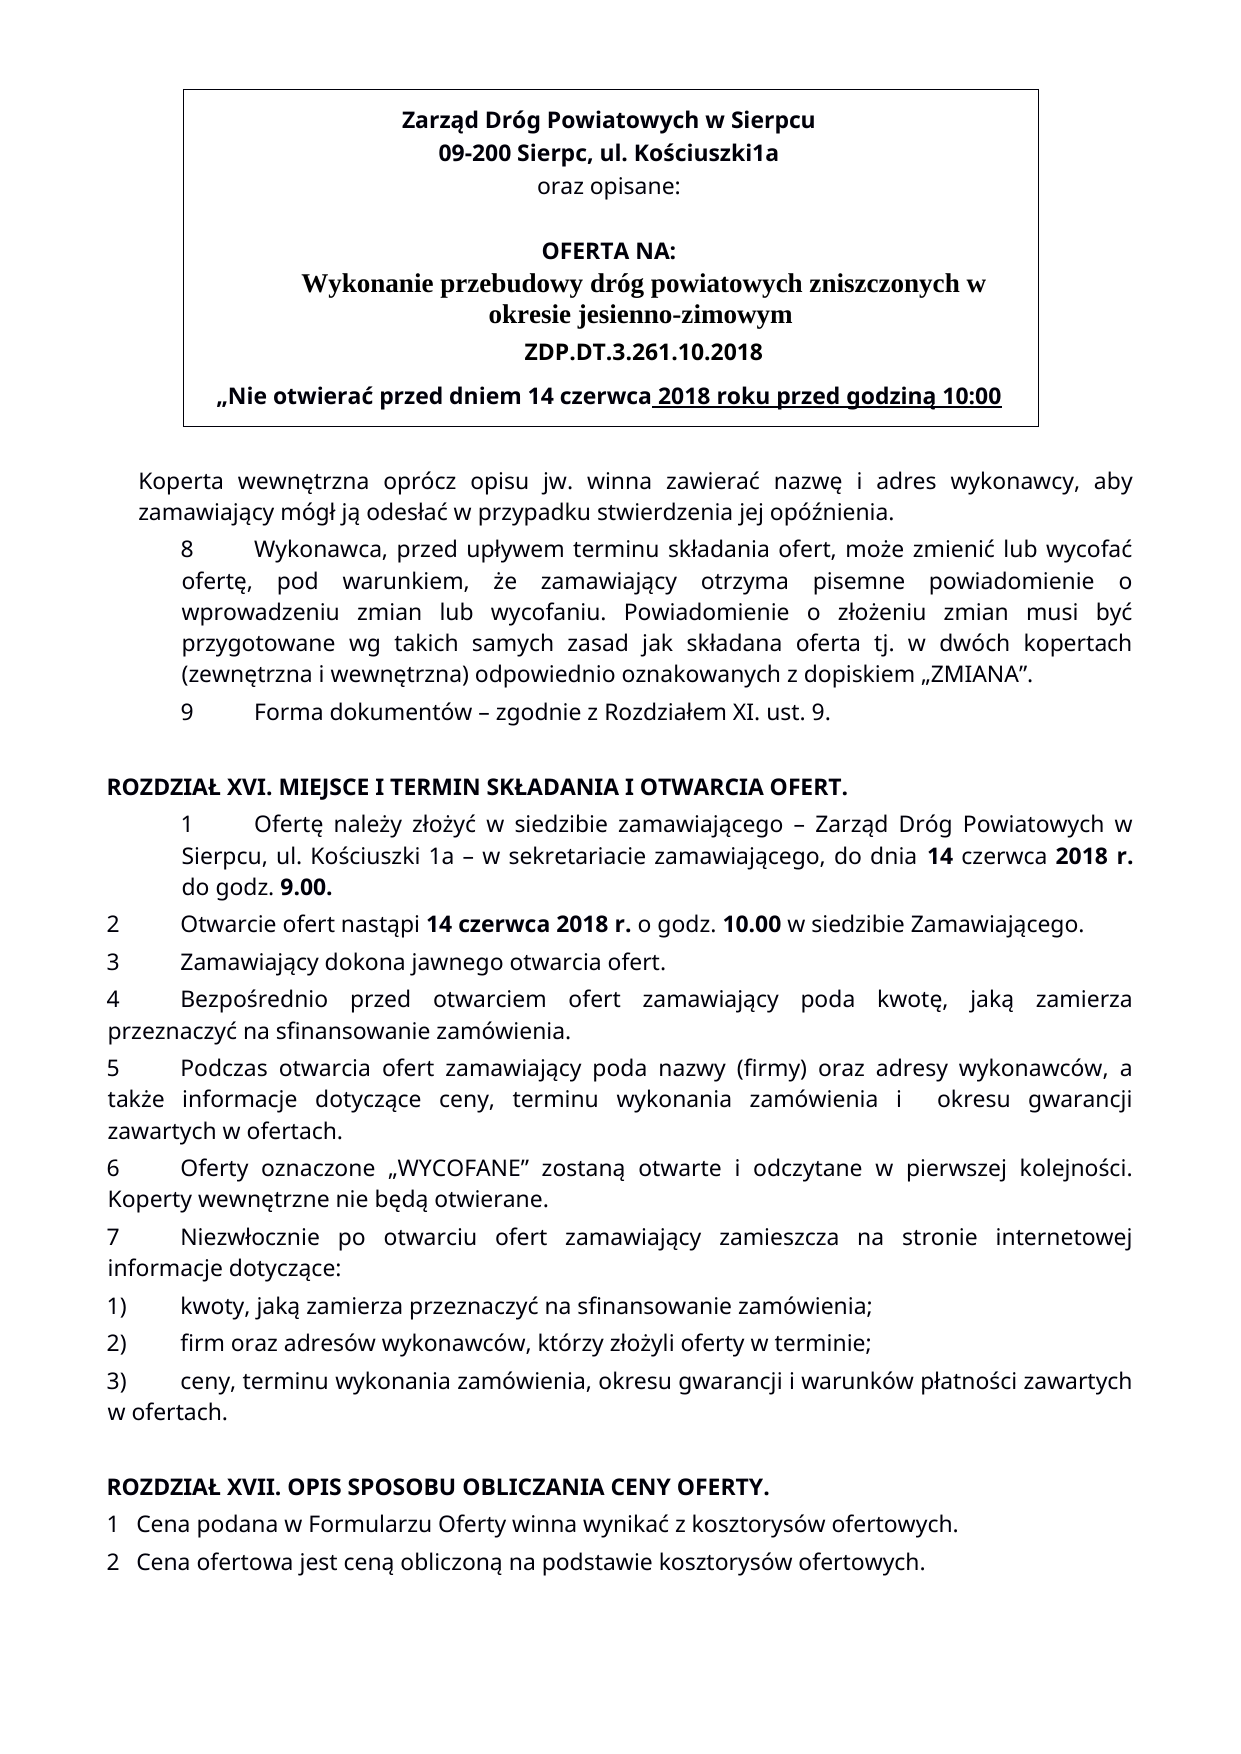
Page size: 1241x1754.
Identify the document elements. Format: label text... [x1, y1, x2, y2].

list Podczas otwarcia ofert zamawiający poda nazwy (firmy) oraz adresy wykonawców, a także informacje dotyczące ceny, terminu wykonania zamówienia i okresu gwarancji zawartych w ofertach. [106, 1052, 1133, 1146]
text Koperta wewnętrzna oprócz opisu jw. winna zawierać nazwę i adres wykonawcy, aby zamawiający mógł ją odesłać w przypadku stwierdzenia jej opóźnienia. [138, 465, 1133, 527]
list ceny, terminu wykonania zamówienia, okresu gwarancji i warunków płatności zawartych w ofertach. [106, 1365, 1133, 1427]
list Zamawiający dokona jawnego otwarcia ofert. [106, 946, 1133, 977]
list Bezpośrednio przed otwarciem ofert zamawiający poda kwotę, jaką zamierza przeznaczyć na sfinansowanie zamówienia. [106, 983, 1133, 1046]
list Forma dokumentów – zgodnie z Rozdziałem XI. ust. 9. [180, 696, 1133, 727]
list firm oraz adresów wykonawców, którzy złożyli oferty w terminie; [106, 1327, 1133, 1358]
list Wykonawca, przed upływem terminu składania ofert, może zmienić lub wycofać ofertę, pod warunkiem, że zamawiający otrzyma pisemne powiadomienie o wprowadzeniu zmian lub wycofaniu. Powiadomienie o złożeniu zmian musi być przygotowane wg takich samych zasad jak składana oferta tj. w dwóch kopertach (zewnętrzna i wewnętrzna) odpowiednio oznakowanych z dopiskiem „ZMIANA”. [180, 533, 1133, 690]
list Cena podana w Formularzu Oferty winna wynikać z kosztorysów ofertowych. [106, 1508, 1134, 1540]
table_header Zarząd Dróg Powiatowych w Sierpcu 09-200 Sierpc, ul. Kościuszki1a oraz opisane: OFERTA NA: Wykonanie przebudowy dróg powiatowych zniszczonych w okresie jesienno-zimowym ZDP.DT.3.261.10.2018 „Nie otwierać przed dniem 14 czerwca 2018 roku przed godziną 10:00 [184, 90, 1038, 426]
list Cena ofertowa jest ceną obliczoną na podstawie kosztorysów ofertowych. [106, 1546, 1134, 1577]
list kwoty, jaką zamierza przeznaczyć na sfinansowanie zamówienia; [106, 1290, 1133, 1321]
list Oferty oznaczone „WYCOFANE” zostaną otwarte i odczytane w pierwszej kolejności. Koperty wewnętrzne nie będą otwierane. [106, 1152, 1133, 1215]
text ROZDZIAŁ XVI. MIEJSCE I TERMIN SKŁADANIA I OTWARCIA OFERT. [106, 771, 1134, 802]
list Ofertę należy złożyć w siedzibie zamawiającego – Zarząd Dróg Powiatowych w Sierpcu, ul. Kościuszki 1a – w sekretariacie zamawiającego, do dnia 14 czerwca 2018 r. do godz. 9.00. [180, 808, 1133, 902]
text ROZDZIAŁ XVII. OPIS SPOSOBU OBLICZANIA CENY OFERTY. [106, 1471, 1134, 1502]
list Otwarcie ofert nastąpi 14 czerwca 2018 r. o godz. 10.00 w siedzibie Zamawiającego. [106, 908, 1133, 940]
list Niezwłocznie po otwarciu ofert zamawiający zamieszcza na stronie internetowej informacje dotyczące: [106, 1221, 1133, 1283]
